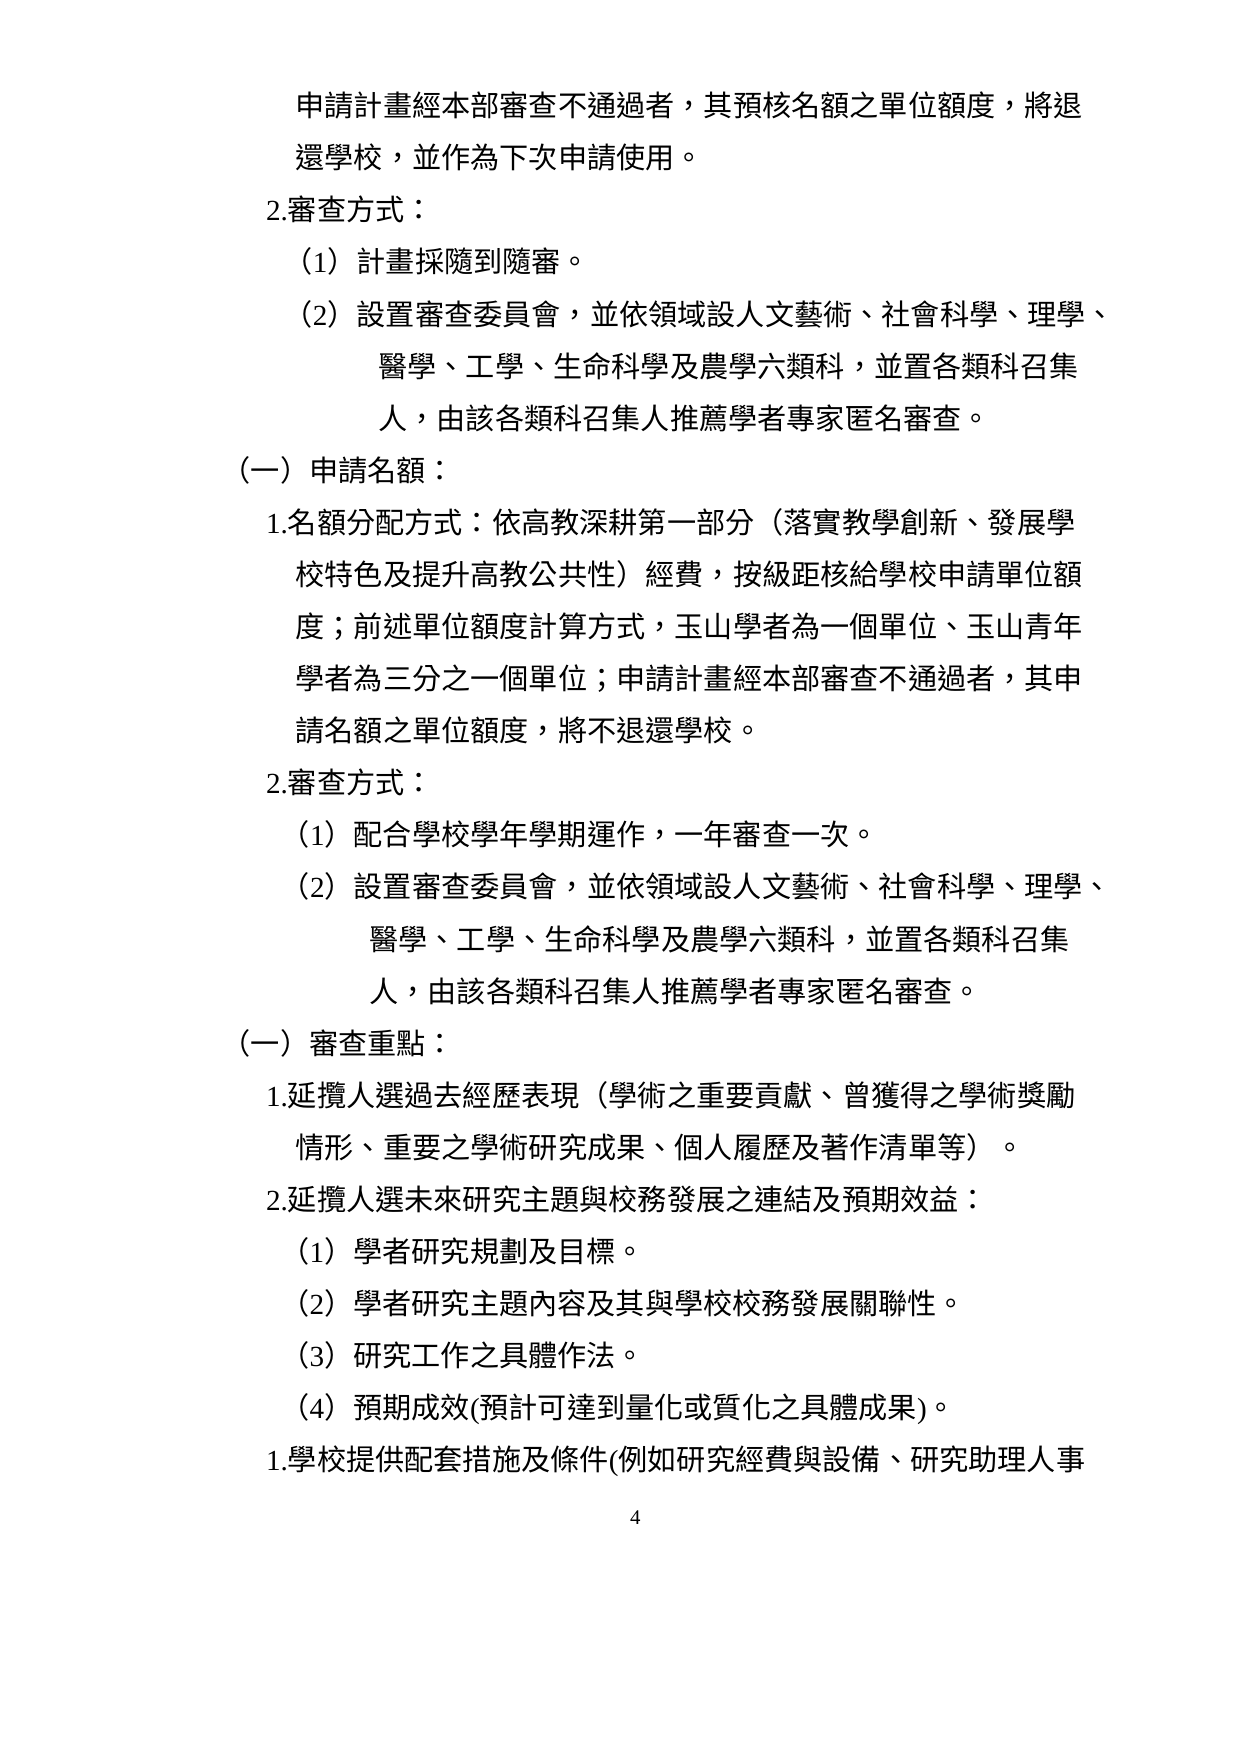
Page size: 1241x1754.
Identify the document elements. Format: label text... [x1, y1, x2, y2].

list 延攬人選過去經歷表現（學術之重要貢獻、曾獲得之學術獎勵情形、重要之學術研究成果、個人履歷及著作清單等）。 [266, 1064, 1092, 1169]
list 審查方式： [266, 752, 1092, 804]
list 計畫採隨到隨審。 [283, 231, 1092, 283]
list 延攬人選未來研究主題與校務發展之連結及預期效益： [266, 1169, 1092, 1221]
list 配合學校學年學期運作，一年審查一次。 [281, 804, 1092, 856]
list 學校提供配套措施及條件(例如研究經費與設備、研究助理人事費、住宿與搬遷費、子女教育協助事項等；前開措施所需經費，學校可自籌經費及運用政府部門補助經費方式籌措)。 [266, 1429, 1092, 1481]
list 研究工作之具體作法。 [280, 1325, 1092, 1377]
list 設置審查委員會，並依領域設人文藝術、社會科學、理學、醫學、工學、生命科學及農學六類科，並置各類科召集人，由該各類科召集人推薦學者專家匿名審查。 [281, 856, 1092, 1012]
list 學者研究主題內容及其與學校校務發展關聯性。 [280, 1273, 1092, 1325]
list 名額分配方式：依高教深耕第一部分（落實教學創新、發展學校特色及提升高教公共性）經費，按級距核給學校申請單位額度；前述單位額度計算方式，玉山學者為一個單位、玉山青年學者為三分之一個單位；申請計畫經本部審查不通過者，其申請名額之單位額度，將不退還學校。 [266, 492, 1092, 752]
list 審查重點： [221, 1012, 1092, 1064]
list 申請名額： [221, 439, 1092, 492]
list 學者研究規劃及目標。 [280, 1221, 1092, 1273]
list 預期成效(預計可達到量化或質化之具體成果)。 [280, 1377, 1092, 1429]
list 設置審查委員會，並依領域設人文藝術、社會科學、理學、醫學、工學、生命科學及農學六類科，並置各類科召集人，由該各類科召集人推薦學者專家匿名審查。 [283, 283, 1092, 439]
list 審查方式： [266, 179, 1092, 231]
list 名額分配方式：依高等教育深耕計畫第二部分研究中心之各領域及經費比重，按級距核給學校單位額度；前述單位額度計算方式，玉山學者為一個單位、玉山青年學者為三分之一個單位；申請計畫經本部審查不通過者，其預核名額之單位額度，將退還學校，並作為下次申請使用。 [266, 75, 1092, 179]
